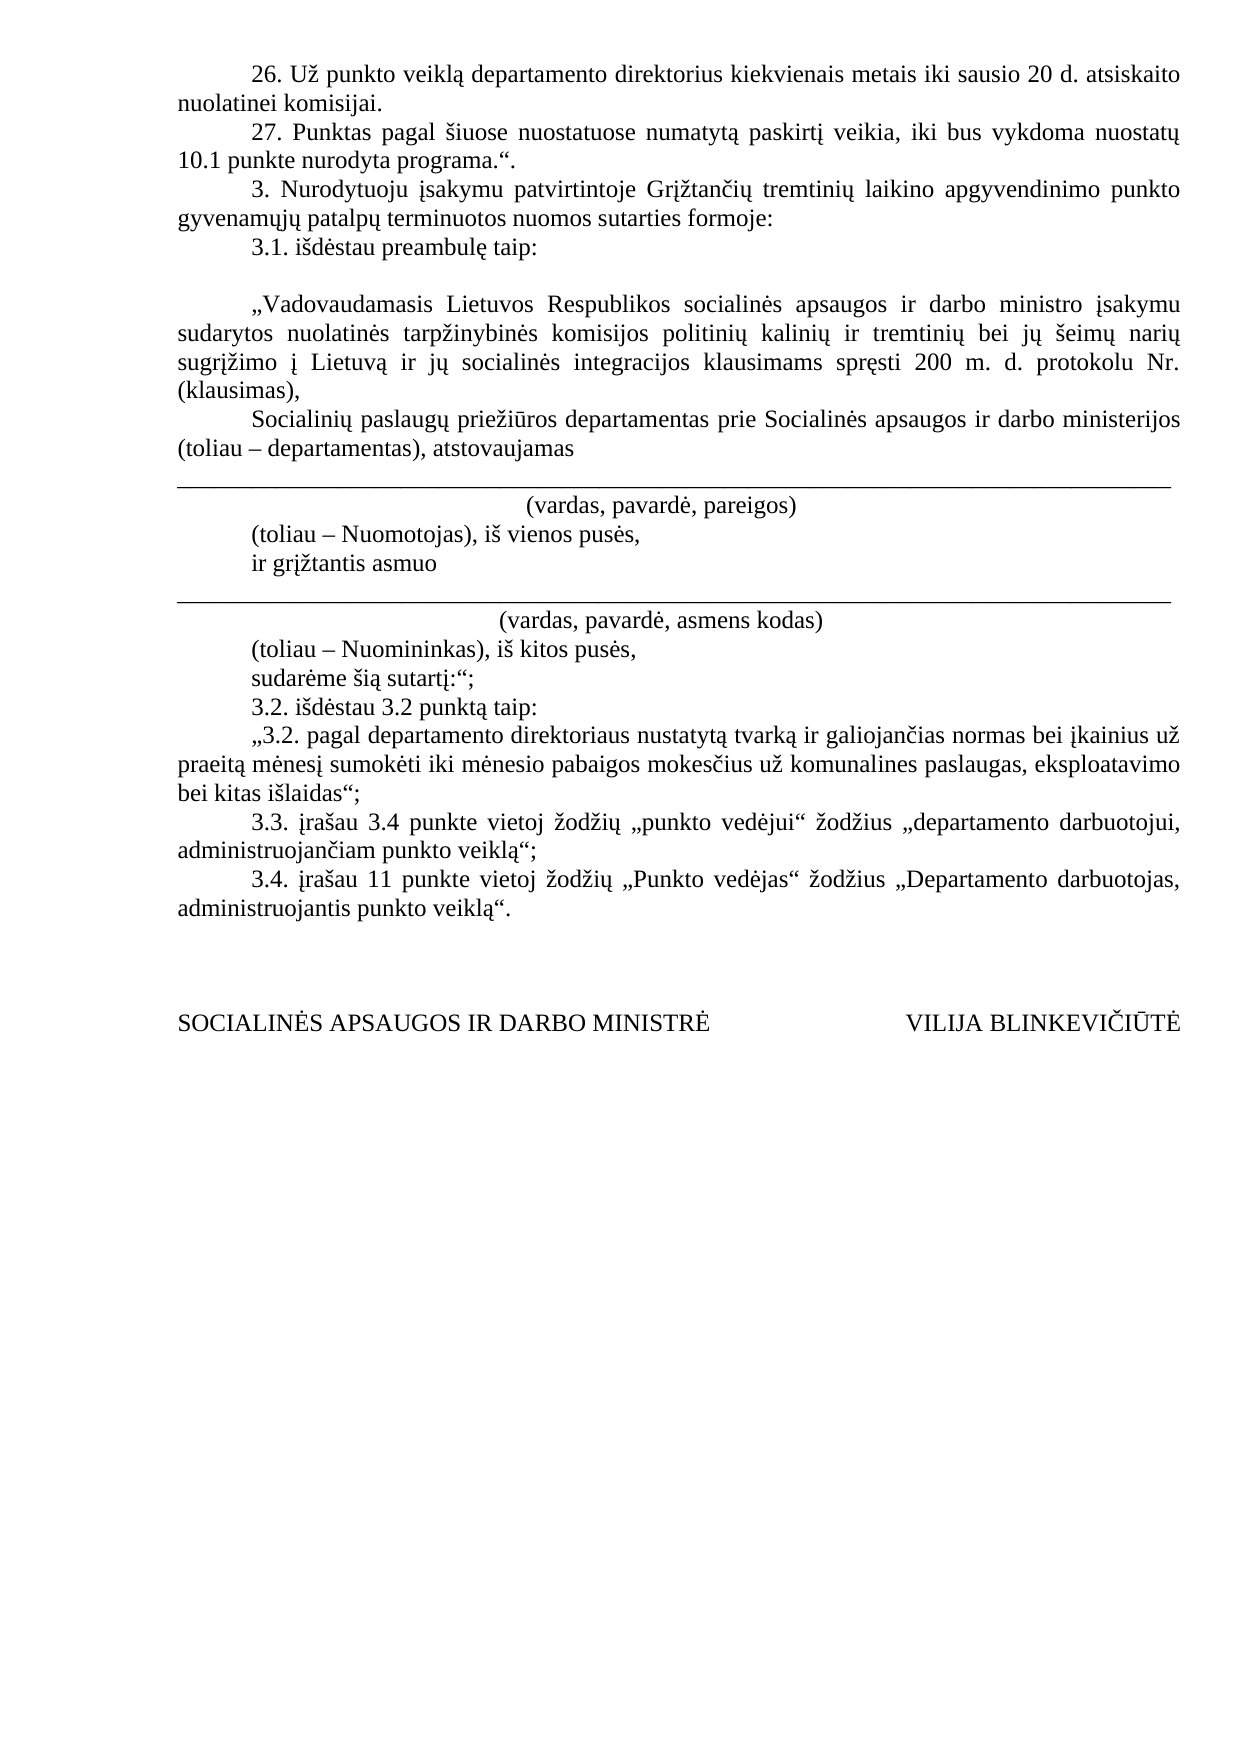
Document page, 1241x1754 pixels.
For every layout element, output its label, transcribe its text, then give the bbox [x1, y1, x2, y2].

text (vardas, pavardė, asmens kodas) [177, 605, 1181, 634]
text (toliau – Nuomotojas), iš vienos pusės, [177, 519, 1181, 548]
text „3.2. pagal departamento direktoriaus nustatytą tvarką ir galiojančias normas bei įkainius už praeitą mėnesį sumokėti iki mėnesio pabaigos mokesčius už komunalines paslaugas, eksploatavimo bei kitas išlaidas“; [177, 720, 1181, 807]
text (vardas, pavardė, pareigos) [177, 490, 1181, 519]
text Socialinių paslaugų priežiūros departamentas prie Socialinės apsaugos ir darbo ministerijos (toliau – departamentas), atstovaujamas [177, 404, 1181, 462]
text 3.3. įrašau 3.4 punkte vietoj žodžių „punkto vedėjui“ žodžius „departamento darbuotojui, administruojančiam punkto veiklą“; [177, 807, 1181, 864]
text (toliau – Nuomininkas), iš kitos pusės, [177, 634, 1181, 663]
text 3.4. įrašau 11 punkte vietoj žodžių „Punkto vedėjas“ žodžius „Departamento darbuotojas, administruojantis punkto veiklą“. [177, 864, 1181, 922]
text „Vadovaudamasis Lietuvos Respublikos socialinės apsaugos ir darbo ministro įsakymu sudarytos nuolatinės tarpžinybinės komisijos politinių kalinių ir tremtinių bei jų šeimų narių sugrįžimo į Lietuvą ir jų socialinės integracijos klausimams spręsti 200 m. d. protokolu Nr. (klausimas), [177, 289, 1181, 404]
text 26. Už punkto veiklą departamento direktorius kiekvienais metais iki sausio 20 d. atsiskaito nuolatinei komisijai. [177, 59, 1181, 117]
text 3. Nurodytuoju įsakymu patvirtintoje Grįžtančių tremtinių laikino apgyvendinimo punkto gyvenamųjų patalpų terminuotos nuomos sutarties formoje: [177, 174, 1181, 232]
text SOCIALINĖS APSAUGOS IR DARBO MINISTRĖ VILIJA BLINKEVIČIŪTĖ [177, 1008, 1181, 1037]
text ir grįžtantis asmuo [177, 548, 1181, 577]
text 27. Punktas pagal šiuose nuostatuose numatytą paskirtį veikia, iki bus vykdoma nuostatų 10.1 punkte nurodyta programa.“. [177, 117, 1181, 174]
text 3.2. išdėstau 3.2 punktą taip: [177, 692, 1181, 720]
text sudarėme šią sutartį:“; [177, 663, 1181, 692]
text 3.1. išdėstau preambulę taip: [177, 232, 1181, 260]
